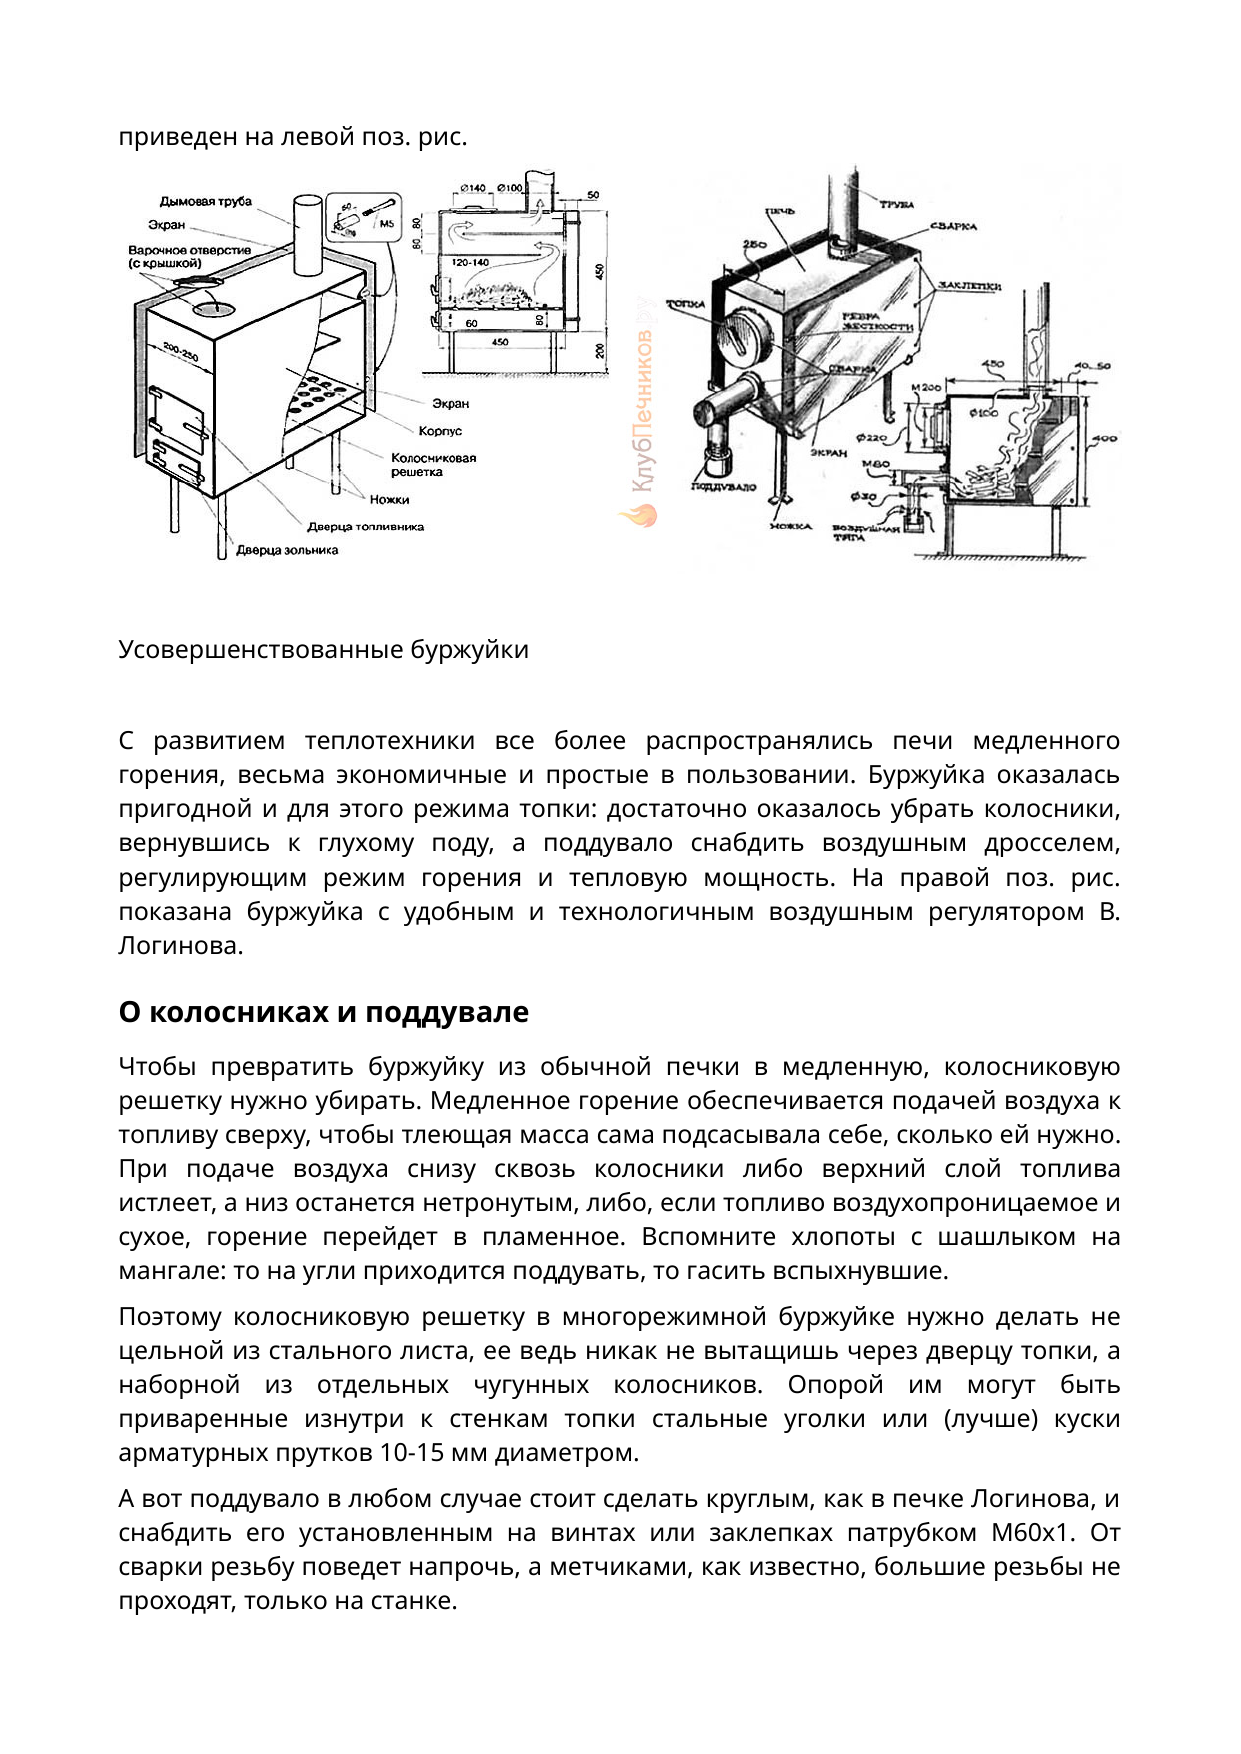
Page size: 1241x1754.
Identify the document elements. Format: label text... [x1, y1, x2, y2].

text Усовершенствованные буржуйки [118, 631, 1122, 665]
picture [118, 163, 1123, 574]
subtitle О колосниках и поддувале [118, 991, 1122, 1031]
text приведен на левой поз. рис. [118, 118, 1122, 152]
text С развитием теплотехники все более распространялись печи медленного горения, весьма экономичные и простые в пользовании. Буржуйка оказалась пригодной и для этого режима топки: достаточно оказалось убрать колосники, вернувшись к глухому поду, а поддувало снабдить воздушным дросселем, регулирующим режим горения и тепловую мощность. На правой поз. рис. показана буржуйка с удобным и технологичным воздушным регулятором В. Логинова. [118, 723, 1122, 961]
text Поэтому колосниковую решетку в многорежимной буржуйке нужно делать не цельной из стального листа, ее ведь никак не вытащишь через дверцу топки, а наборной из отдельных чугунных колосников. Опорой им могут быть приваренные изнутри к стенкам топки стальные уголки или (лучше) куски арматурных прутков 10-15 мм диаметром. [118, 1298, 1122, 1469]
text Чтобы превратить буржуйку из обычной печки в медленную, колосниковую решетку нужно убирать. Медленное горение обеспечивается подачей воздуха к топливу сверху, чтобы тлеющая масса сама подсасывала себе, сколько ей нужно. При подаче воздуха снизу сквозь колосники либо верхний слой топлива истлеет, а низ останется нетронутым, либо, если топливо воздухопроницаемое и сухое, горение перейдет в пламенное. Вспомните хлопоты с шашлыком на мангале: то на угли приходится поддувать, то гасить вспыхнувшие. [118, 1048, 1122, 1287]
text А вот поддувало в любом случае стоит сделать круглым, как в печке Логинова, и снабдить его установленным на винтах или заклепках патрубком М60х1. От сварки резьбу поведет напрочь, а метчиками, как известно, большие резьбы не проходят, только на станке. [118, 1481, 1122, 1617]
